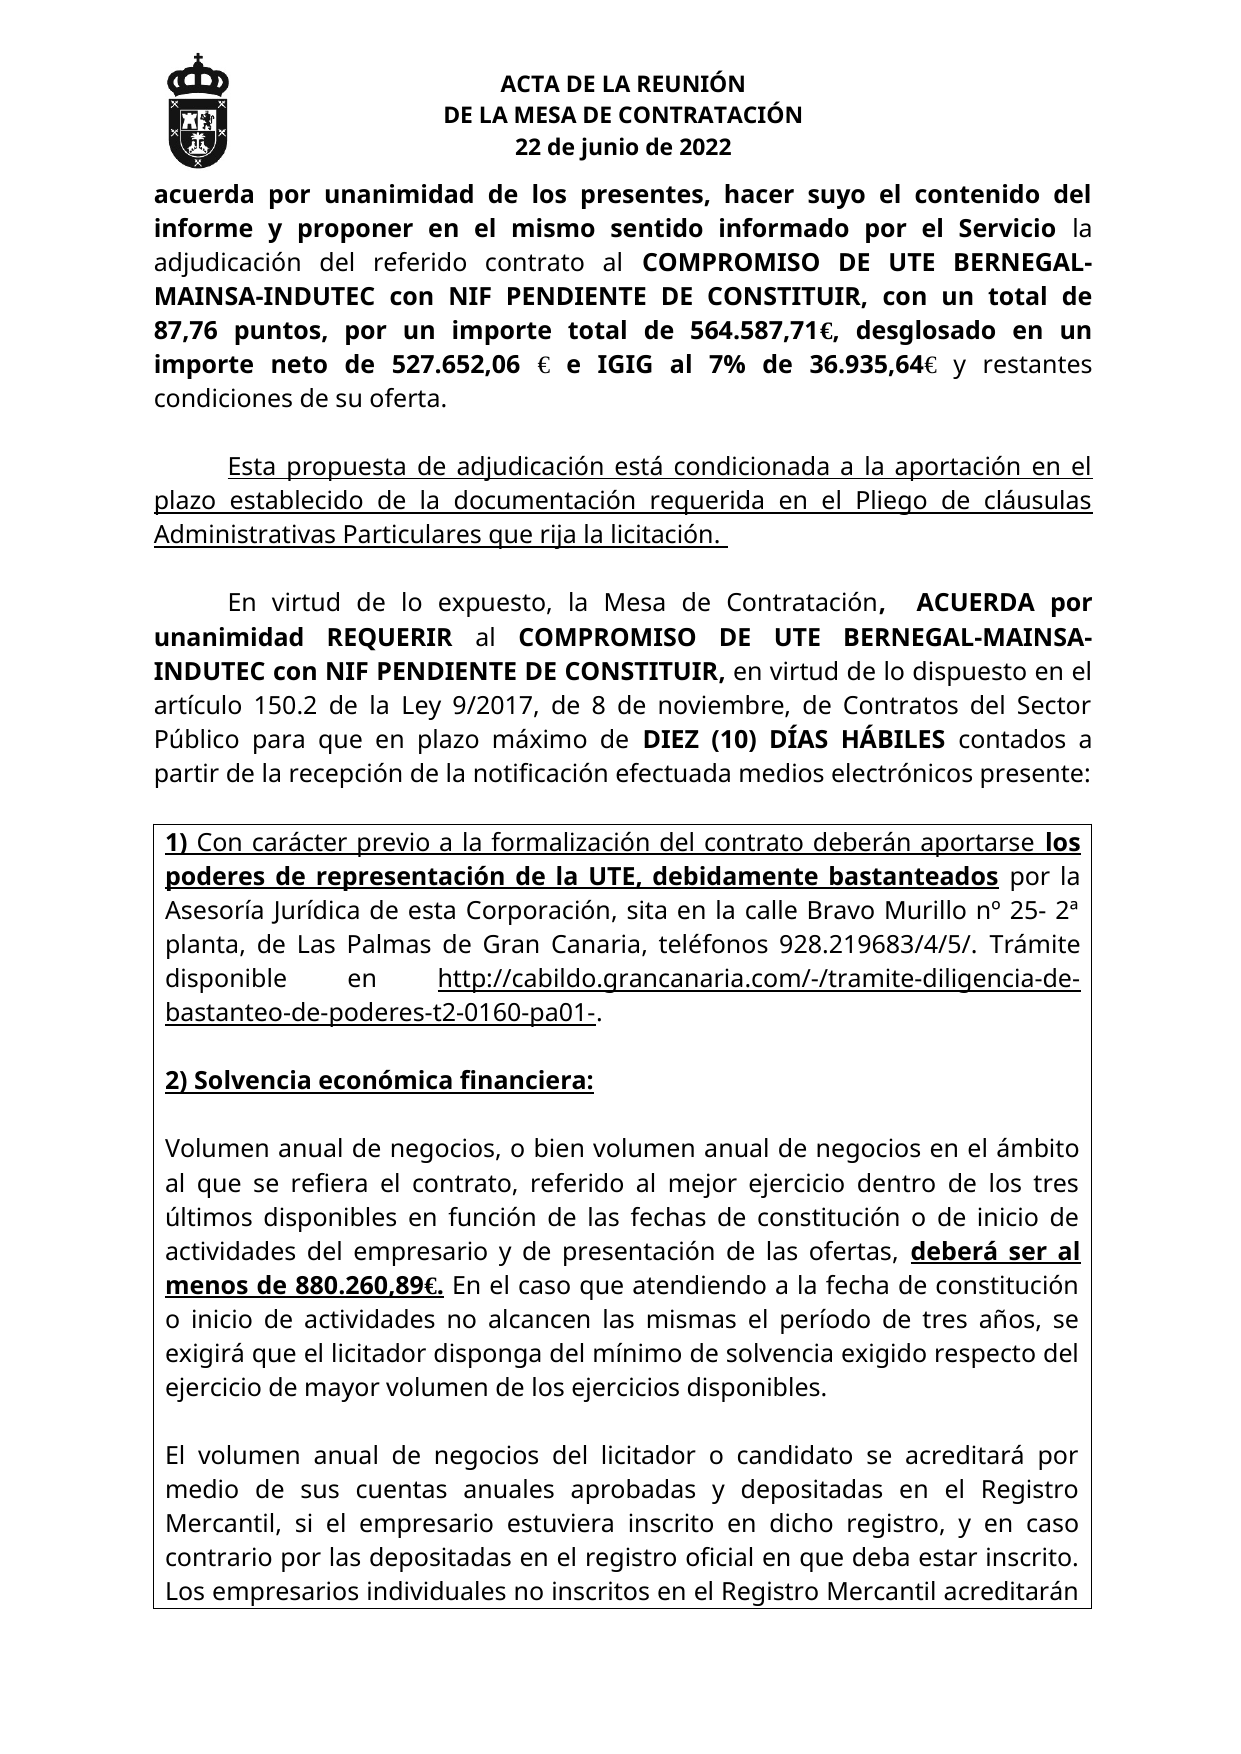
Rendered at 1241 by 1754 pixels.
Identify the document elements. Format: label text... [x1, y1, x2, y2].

text Administrativas Particulares que rija la licitación. [153, 513, 1093, 551]
picture [164, 50, 231, 171]
table_header 1) Con carácter previo a la formalización del contrato deberán aportarse los poderes de representación de la UTE, debidamente bastanteados por la Asesoría Jurídica de esta Corporación, sita en la calle Bravo Murillo nº 25- 2ª planta, de Las Palmas de Gran Canaria, teléfonos 928.219683/4/5/. Trámite disponible en http://cabildo.grancanaria.com/-/tramite-diligencia-de-bastanteo-de-poderes-t2-0160-pa01-. 2) Solvencia económica financiera: Volumen anual de negocios, o bien volumen anual de negocios en el ámbito al que se refiera el contrato, referido al mejor ejercicio dentro de los tres últimos disponibles en función de las fechas de constitución o de inicio de actividades del empresario y de presentación de las ofertas, deberá ser al menos de 880.260,89€. En el caso que atendiendo a la fecha de constitución o inicio de actividades no alcancen las mismas el período de tres años, se exigirá que el licitador disponga del mínimo de solvencia exigido respecto del ejercicio de mayor volumen de los ejercicios disponibles. El volumen anual de negocios del licitador o candidato se acreditará por medio de sus cuentas anuales aprobadas y depositadas en el Registro Mercantil, si el empresario estuviera inscrito en dicho registro, y en caso contrario por las depositadas en el registro oficial en que deba estar inscrito. Los empresarios individuales no inscritos en el Registro Mercantil acreditarán [154, 825, 1091, 1608]
text Esta propuesta de adjudicación está condicionada a la aportación en el plazo establecido de la documentación requerida en el Pliego de cláusulas [153, 449, 1093, 512]
text acuerda por unanimidad de los presentes, hacer suyo el contenido del informe y proponer en el mismo sentido informado por el Servicio la adjudicación del referido contrato al COMPROMISO DE UTE BERNEGAL-MAINSA-INDUTEC con nif pendiente de constituir, con un total de 87,76 puntos, por un importe total de 564.587,71€, desglosado en un importe neto de 527.652,06 € e IGIG al 7% de 36.935,64€ y restantes condiciones de su oferta. [153, 176, 1093, 415]
text En virtud de lo expuesto, la Mesa de Contratación, ACUERDA por unanimidad REQUERIR al COMPROMISO DE UTE BERNEGAL-MAINSA-INDUTEC con nif pendiente de constituir, en virtud de lo dispuesto en el artículo 150.2 de la Ley 9/2017, de 8 de noviembre, de Contratos del Sector Público para que en plazo máximo de DIEZ (10) DÍAS HÁBILES contados a partir de la recepción de la notificación efectuada medios electrónicos presente: [153, 585, 1093, 789]
